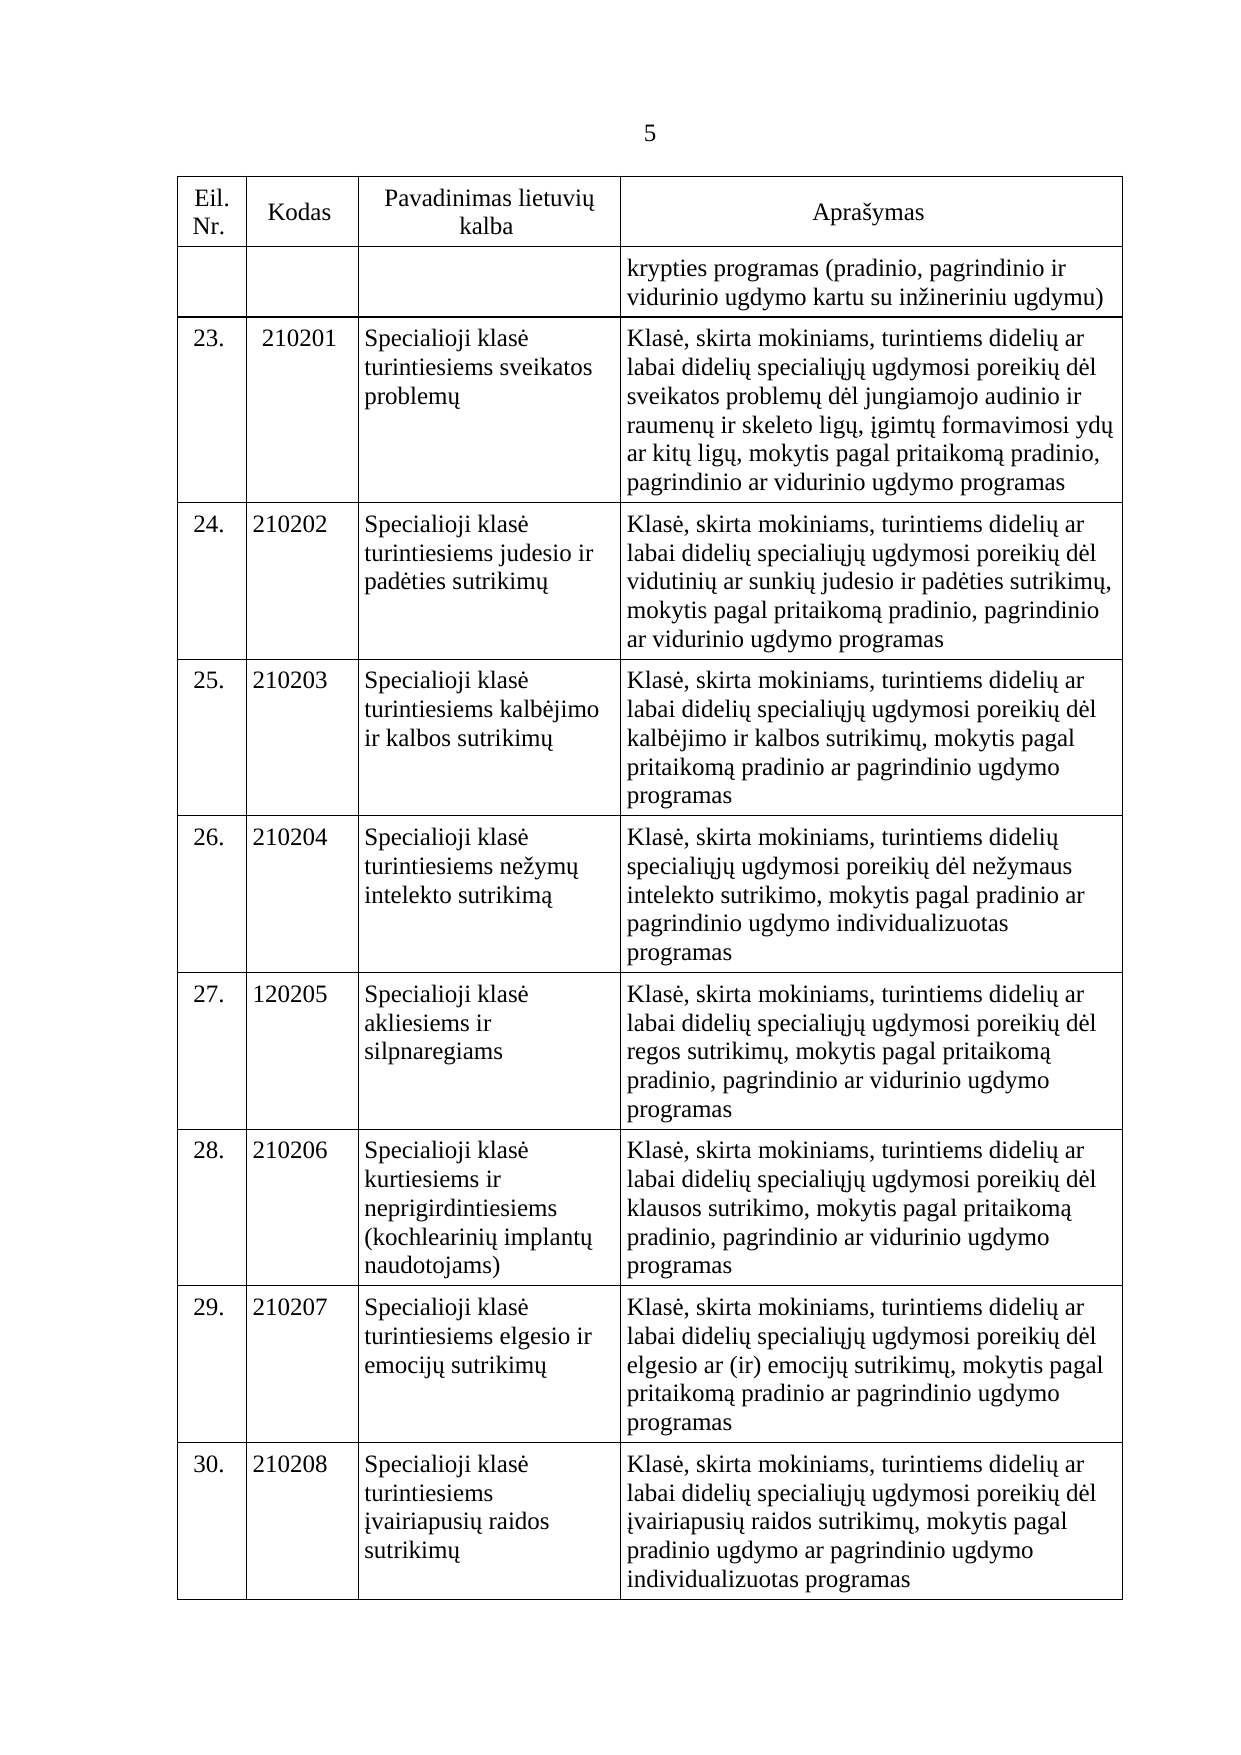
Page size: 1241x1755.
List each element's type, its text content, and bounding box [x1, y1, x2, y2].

table_cell Klasė, skirta mokiniams, turintiems didelių ar labai didelių specialiųjų ugdymosi poreikių dėl elgesio ar (ir) emocijų sutrikimų, mokytis pagal pritaikomą pradinio ar pagrindinio ugdymo programas [621, 1286, 1122, 1442]
table_cell 120205 [247, 973, 358, 1128]
table_cell Specialioji klasė turintiesiems judesio ir padėties sutrikimų [359, 503, 620, 658]
table_cell 210208 [247, 1443, 358, 1598]
table_cell Klasė, skirta mokiniams, turintiems didelių ar labai didelių specialiųjų ugdymosi poreikių dėl įvairiapusių raidos sutrikimų, mokytis pagal pradinio ugdymo ar pagrindinio ugdymo individualizuotas programas [621, 1443, 1122, 1598]
table_cell Specialioji klasė turintiesiems kalbėjimo ir kalbos sutrikimų [359, 660, 620, 815]
table_cell Specialioji klasė turintiesiems elgesio ir emocijų sutrikimų [359, 1286, 620, 1442]
table_cell 26. [178, 816, 246, 972]
table_cell [359, 247, 620, 316]
table_cell Klasė, skirta mokiniams, turintiems didelių ar labai didelių specialiųjų ugdymosi poreikių dėl sveikatos problemų dėl jungiamojo audinio ir raumenų ir skeleto ligų, įgimtų formavimosi ydų ar kitų ligų, mokytis pagal pritaikomą pradinio, pagrindinio ar vidurinio ugdymo programas [621, 318, 1122, 502]
table_cell 210201 [247, 318, 358, 502]
table_cell 210202 [247, 503, 358, 658]
table_cell krypties programas (pradinio, pagrindinio ir vidurinio ugdymo kartu su inžineriniu ugdymu) [621, 247, 1122, 316]
table_cell Klasė, skirta mokiniams, turintiems didelių ar labai didelių specialiųjų ugdymosi poreikių dėl kalbėjimo ir kalbos sutrikimų, mokytis pagal pritaikomą pradinio ar pagrindinio ugdymo programas [621, 660, 1122, 815]
table_cell Specialioji klasė turintiesiems nežymų intelekto sutrikimą [359, 816, 620, 972]
table_cell Klasė, skirta mokiniams, turintiems didelių ar labai didelių specialiųjų ugdymosi poreikių dėl klausos sutrikimo, mokytis pagal pritaikomą pradinio, pagrindinio ar vidurinio ugdymo programas [621, 1130, 1122, 1285]
table_cell 210203 [247, 660, 358, 815]
table_cell Specialioji klasė turintiesiems sveikatos problemų [359, 318, 620, 502]
table_header Eil. Nr. [178, 177, 246, 246]
table_cell 23. [178, 318, 246, 502]
table_cell 25. [178, 660, 246, 815]
table_cell [247, 247, 358, 316]
table_cell 210207 [247, 1286, 358, 1442]
table_cell Specialioji klasė akliesiems ir silpnaregiams [359, 973, 620, 1128]
table_cell [178, 247, 246, 316]
table_header Aprašymas [621, 177, 1122, 246]
table_cell 29. [178, 1286, 246, 1442]
table_cell 28. [178, 1130, 246, 1285]
table_cell Klasė, skirta mokiniams, turintiems didelių ar labai didelių specialiųjų ugdymosi poreikių dėl regos sutrikimų, mokytis pagal pritaikomą pradinio, pagrindinio ar vidurinio ugdymo programas [621, 973, 1122, 1128]
table_cell 30. [178, 1443, 246, 1598]
table_cell 210206 [247, 1130, 358, 1285]
table_cell Specialioji klasė turintiesiems įvairiapusių raidos sutrikimų [359, 1443, 620, 1598]
table_cell Klasė, skirta mokiniams, turintiems didelių ar labai didelių specialiųjų ugdymosi poreikių dėl vidutinių ar sunkių judesio ir padėties sutrikimų, mokytis pagal pritaikomą pradinio, pagrindinio ar vidurinio ugdymo programas [621, 503, 1122, 658]
table_cell Klasė, skirta mokiniams, turintiems didelių specialiųjų ugdymosi poreikių dėl nežymaus intelekto sutrikimo, mokytis pagal pradinio ar pagrindinio ugdymo individualizuotas programas [621, 816, 1122, 972]
table_header Kodas [247, 177, 358, 246]
table_cell 27. [178, 973, 246, 1128]
table_cell 210204 [247, 816, 358, 972]
table_cell Specialioji klasė kurtiesiems ir neprigirdintiesiems (kochlearinių implantų naudotojams) [359, 1130, 620, 1285]
table_header Pavadinimas lietuvių kalba [359, 177, 620, 246]
table_cell 24. [178, 503, 246, 658]
